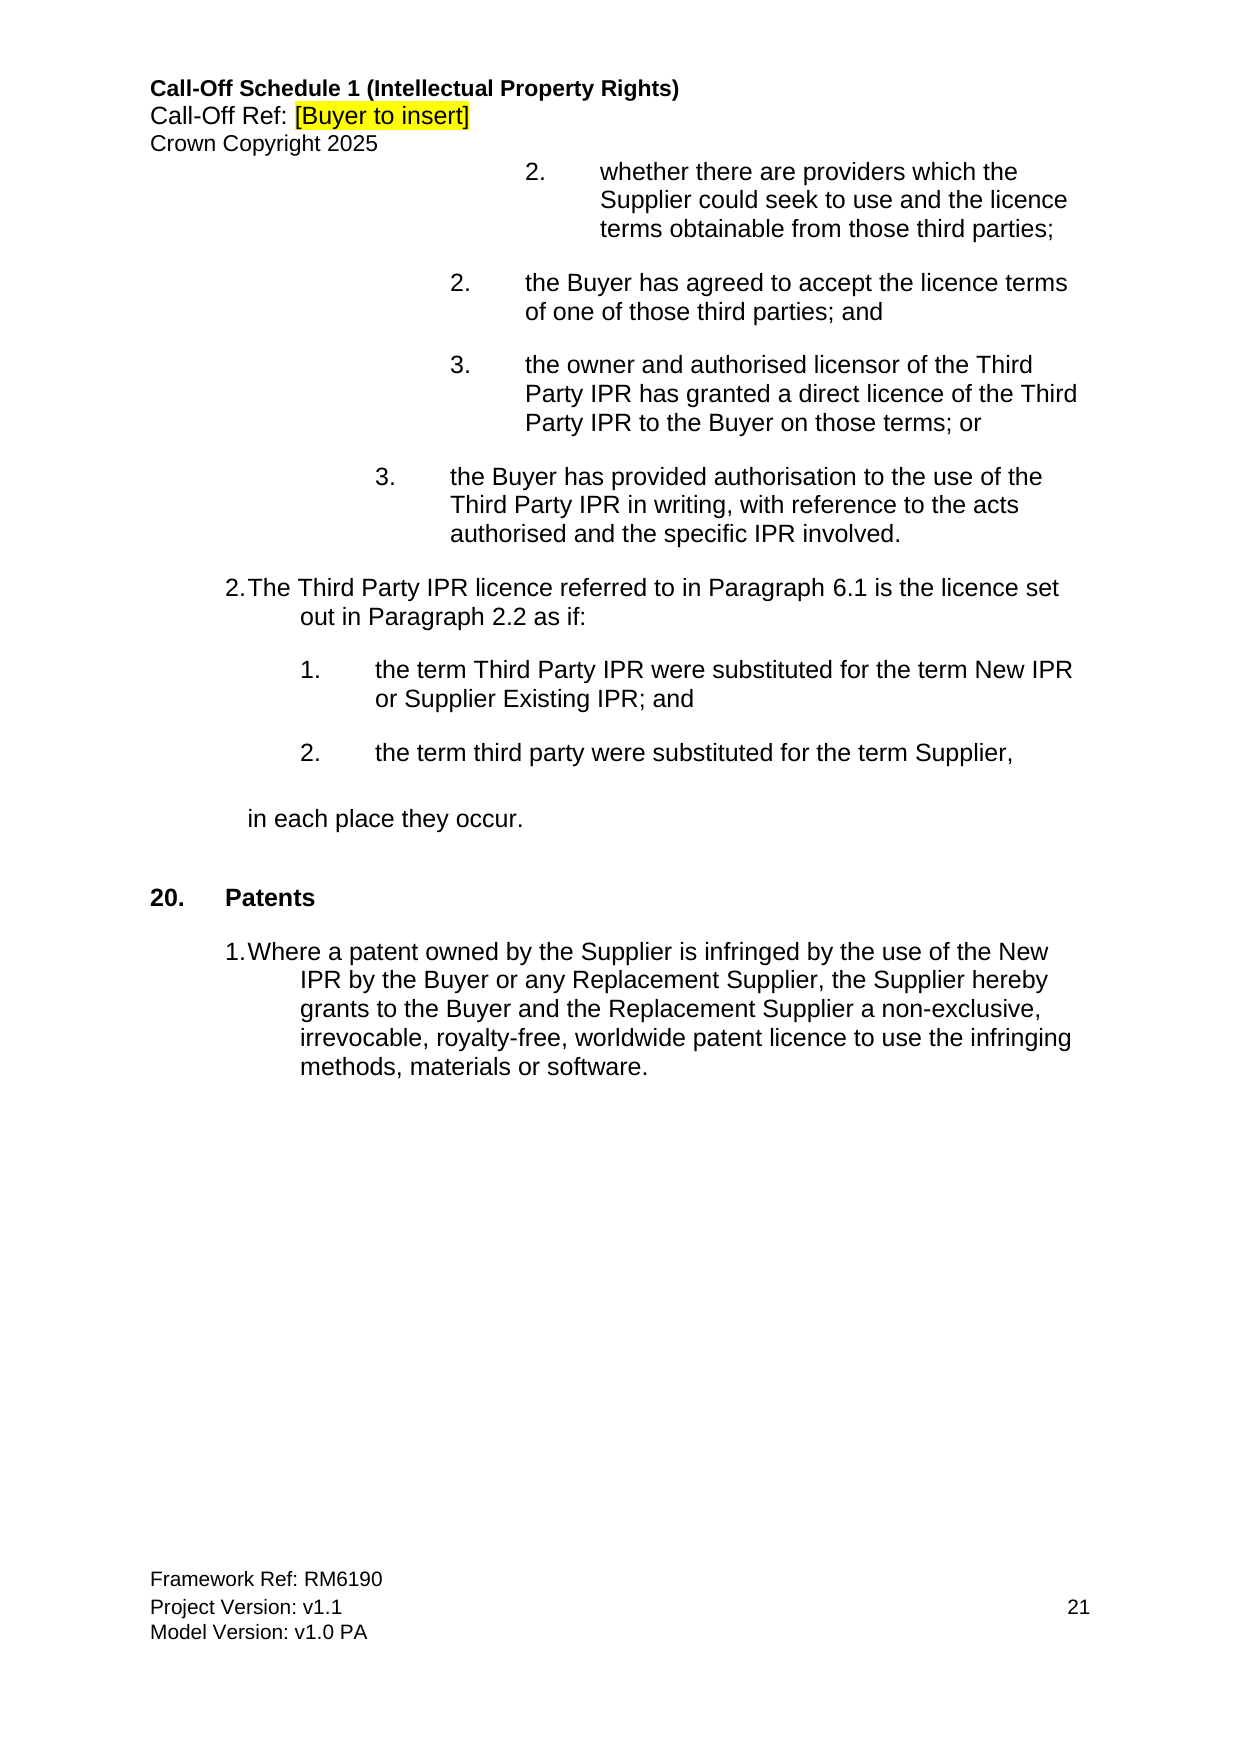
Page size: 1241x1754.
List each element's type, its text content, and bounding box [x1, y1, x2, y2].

subtitle Where a patent owned by the Supplier is infringed by the use of the New IPR by the Buyer or any Replacement Supplier, the Supplier hereby grants to the Buyer and the Replacement Supplier a non-exclusive, irrevocable, royalty-free, worldwide patent licence to use the infringing methods, materials or software. [225, 936, 1090, 1080]
subtitle the Buyer has agreed to accept the licence terms of one of those third parties; and [450, 268, 1090, 325]
subtitle The Third Party IPR licence referred to in Paragraph 6.1 is the licence set out in Paragraph 2.2 as if: [225, 573, 1090, 630]
subtitle Patents [150, 883, 1090, 911]
subtitle the Buyer has provided authorisation to the use of the Third Party IPR in writing, with reference to the acts authorised and the specific IPR involved. [375, 461, 1090, 548]
subtitle whether there are providers which the Supplier could seek to use and the licence terms obtainable from those third parties; [525, 156, 1090, 243]
text in each place they occur. [247, 804, 1090, 833]
subtitle the term Third Party IPR were substituted for the term New IPR or Supplier Existing IPR; and [300, 655, 1090, 713]
subtitle the term third party were substituted for the term Supplier, [300, 738, 1090, 766]
subtitle the owner and authorised licensor of the Third Party IPR has granted a direct licence of the Third Party IPR to the Buyer on those terms; or [450, 350, 1090, 436]
